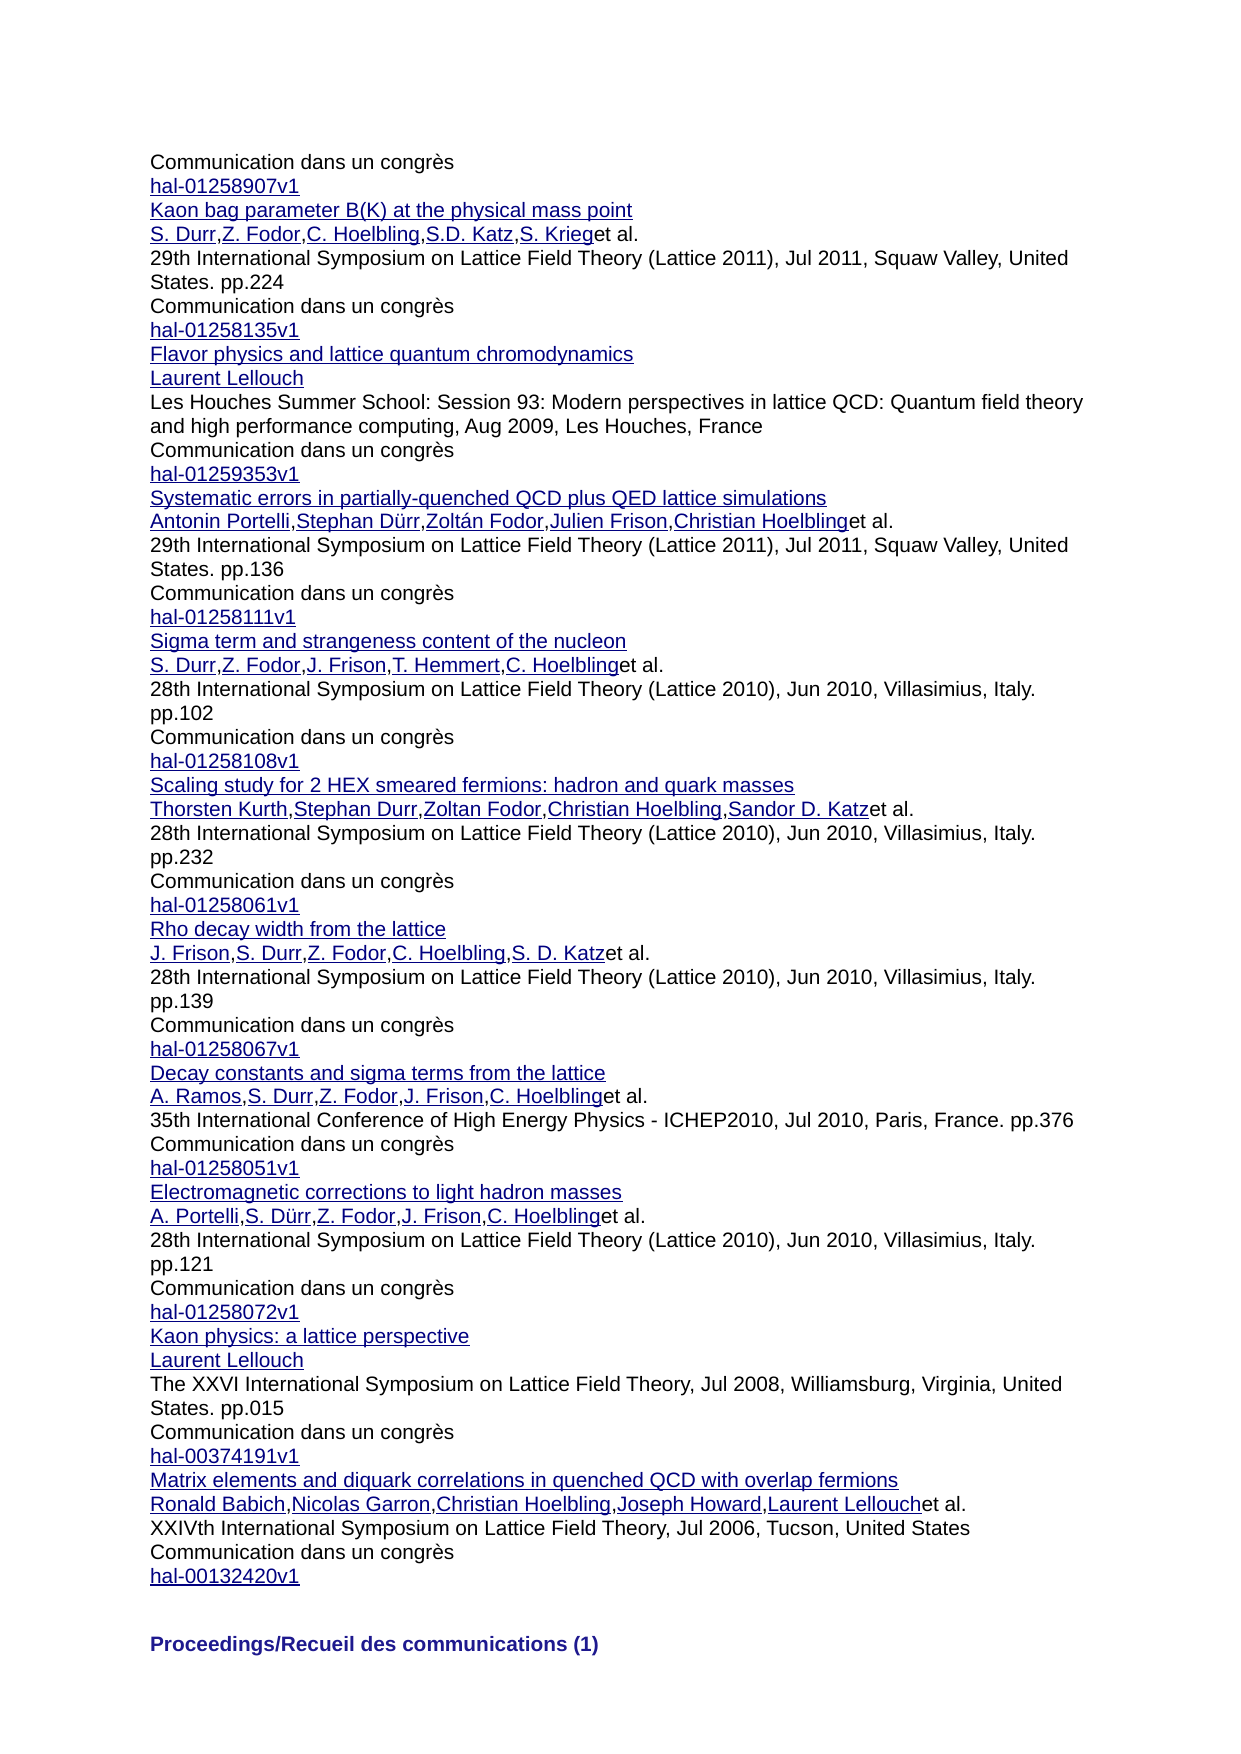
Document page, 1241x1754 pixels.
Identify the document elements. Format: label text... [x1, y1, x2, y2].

table_cell Flavor physics and lattice quantum chromodynamics Laurent Lellouch Les Houches Summer School: Session 93: Modern perspectives in lattice QCD: Quantum field theory and high performance computing, Aug 2009, Les Houches, France Communication dans un congrès hal-01259353v1 [150, 342, 1090, 485]
table_cell Kaon physics: a lattice perspective Laurent Lellouch The XXVI International Symposium on Lattice Field Theory, Jul 2008, Williamsburg, Virginia, United States. pp.015 Communication dans un congrès hal-00374191v1 [150, 1324, 1090, 1468]
subtitle Proceedings/Recueil des communications (1) [150, 1632, 1090, 1656]
table_cell Sigma term and strangeness content of the nucleon S. Durr,Z. Fodor,J. Frison,T. Hemmert,C. Hoelblinget al. 28th International Symposium on Lattice Field Theory (Lattice 2010), Jun 2010, Villasimius, Italy. pp.102 Communication dans un congrès hal-01258108v1 [150, 629, 1090, 773]
table_cell Rho decay width from the lattice J. Frison,S. Durr,Z. Fodor,C. Hoelbling,S. D. Katzet al. 28th International Symposium on Lattice Field Theory (Lattice 2010), Jun 2010, Villasimius, Italy. pp.139 Communication dans un congrès hal-01258067v1 [150, 917, 1090, 1060]
table_cell Decay constants and sigma terms from the lattice A. Ramos,S. Durr,Z. Fodor,J. Frison,C. Hoelblinget al. 35th International Conference of High Energy Physics - ICHEP2010, Jul 2010, Paris, France. pp.376 Communication dans un congrès hal-01258051v1 [150, 1060, 1090, 1180]
table_cell Electromagnetic corrections to light hadron masses A. Portelli,S. Dürr,Z. Fodor,J. Frison,C. Hoelblinget al. 28th International Symposium on Lattice Field Theory (Lattice 2010), Jun 2010, Villasimius, Italy. pp.121 Communication dans un congrès hal-01258072v1 [150, 1180, 1090, 1324]
table_cell Systematic errors in partially-quenched QCD plus QED lattice simulations Antonin Portelli,Stephan Dürr,Zoltán Fodor,Julien Frison,Christian Hoelblinget al. 29th International Symposium on Lattice Field Theory (Lattice 2011), Jul 2011, Squaw Valley, United States. pp.136 Communication dans un congrès hal-01258111v1 [150, 485, 1090, 629]
table_cell Matrix elements and diquark correlations in quenched QCD with overlap fermions Ronald Babich,Nicolas Garron,Christian Hoelbling,Joseph Howard,Laurent Lellouchet al. XXIVth International Symposium on Lattice Field Theory, Jul 2006, Tucson, United States Communication dans un congrès hal-00132420v1 [150, 1468, 1090, 1587]
table_cell Scaling study for 2 HEX smeared fermions: hadron and quark masses Thorsten Kurth,Stephan Durr,Zoltan Fodor,Christian Hoelbling,Sandor D. Katzet al. 28th International Symposium on Lattice Field Theory (Lattice 2010), Jun 2010, Villasimius, Italy. pp.232 Communication dans un congrès hal-01258061v1 [150, 773, 1090, 917]
table_cell Communication dans un congrès hal-01258907v1 [150, 150, 1090, 198]
table_cell Kaon bag parameter B(K) at the physical mass point S. Durr,Z. Fodor,C. Hoelbling,S.D. Katz,S. Krieget al. 29th International Symposium on Lattice Field Theory (Lattice 2011), Jul 2011, Squaw Valley, United States. pp.224 Communication dans un congrès hal-01258135v1 [150, 198, 1090, 342]
